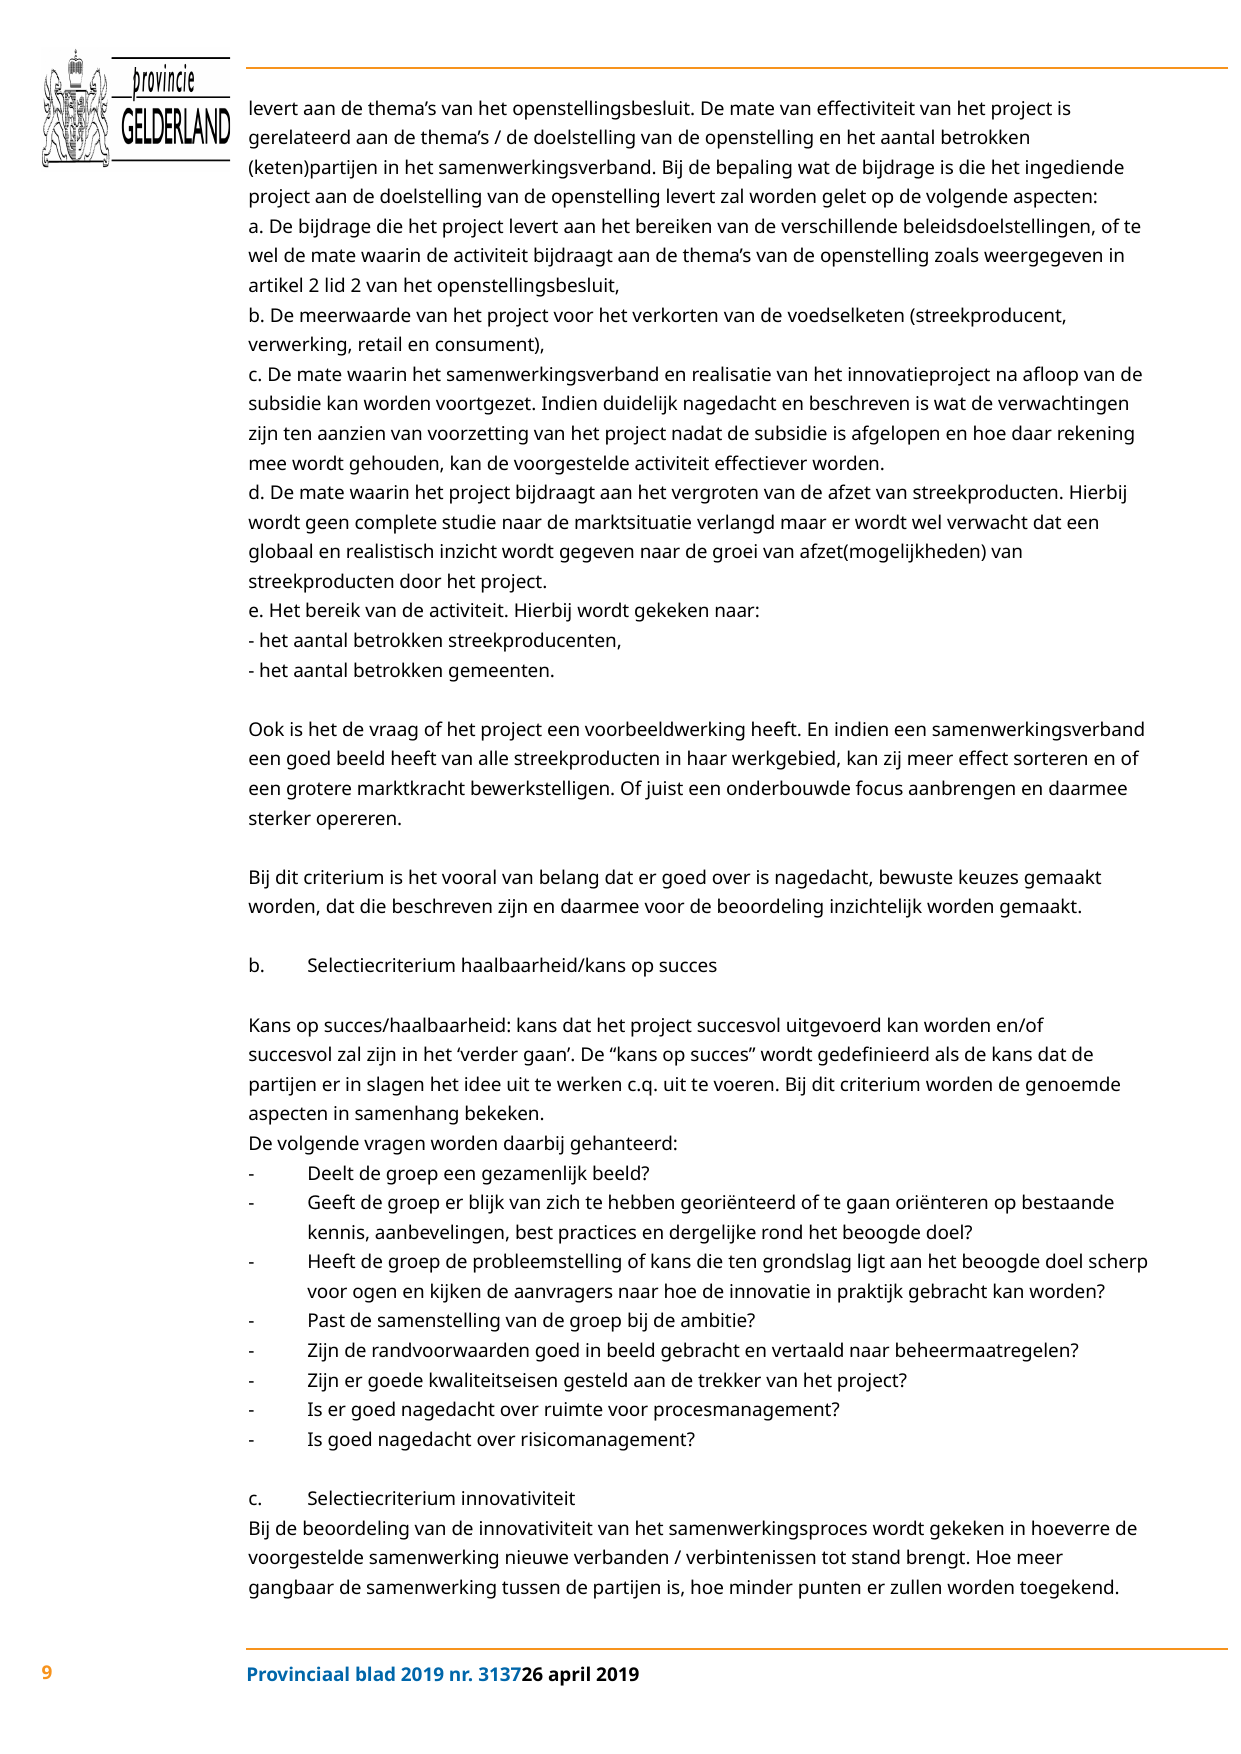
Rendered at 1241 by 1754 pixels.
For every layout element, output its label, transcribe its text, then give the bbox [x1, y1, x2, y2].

list Selectiecriterium haalbaarheid/kans op succes [248, 953, 1152, 978]
text - het aantal betrokken streekproducenten, [248, 627, 1152, 653]
text - het aantal betrokken gemeenten. [248, 657, 1152, 683]
text Ook is het de vraag of het project een voorbeeldwerking heeft. En indien een samenwerkingsverband een goed beeld heeft van alle streekproducten in haar werkgebied, kan zij meer effect sorteren en of een grotere marktkracht bewerkstelligen. Of juist een onderbouwde focus aanbrengen en daarmee sterker opereren. [248, 716, 1152, 831]
list Zijn de randvoorwaarden goed in beeld gebracht en vertaald naar beheermaatregelen? [248, 1337, 1152, 1363]
text d. De mate waarin het project bijdraagt aan het vergroten van de afzet van streekproducten. Hierbij wordt geen complete studie naar de marktsituatie verlangd maar er wordt wel verwacht dat een globaal en realistisch inzicht wordt gegeven naar de groei van afzet(mogelijkheden) van streekproducten door het project. [248, 479, 1152, 594]
text Bij de beoordeling van de innovativiteit van het samenwerkingsproces wordt gekeken in hoeverre de voorgestelde samenwerking nieuwe verbanden / verbintenissen tot stand brengt. Hoe meer gangbaar de samenwerking tussen de partijen is, hoe minder punten er zullen worden toegekend. [248, 1515, 1152, 1600]
text succesvol zal zijn in het ‘verder gaan’. De “kans op succes” wordt gedefinieerd als de kans dat de partijen er in slagen het idee uit te werken c.q. uit te voeren. Bij dit criterium worden de genoemde aspecten in samenhang bekeken. [248, 1041, 1152, 1126]
text c. De mate waarin het samenwerkingsverband en realisatie van het innovatieproject na afloop van de subsidie kan worden voortgezet. Indien duidelijk nagedacht en beschreven is wat de verwachtingen zijn ten aanzien van voorzetting van het project nadat de subsidie is afgelopen en hoe daar rekening mee wordt gehouden, kan de voorgestelde activiteit effectiever worden. [248, 361, 1152, 476]
list Deelt de groep een gezamenlijk beeld? [248, 1160, 1152, 1186]
text Bij dit criterium is het vooral van belang dat er goed over is nagedacht, bewuste keuzes gemaakt worden, dat die beschreven zijn en daarmee voor de beoordeling inzichtelijk worden gemaakt. [248, 864, 1152, 919]
list Selectiecriterium innovativiteit [248, 1485, 1152, 1511]
text e. Het bereik van de activiteit. Hierbij wordt gekeken naar: [248, 598, 1152, 623]
list Geeft de groep er blijk van zich te hebben georiënteerd of te gaan oriënteren op bestaande kennis, aanbevelingen, best practices en dergelijke rond het beoogde doel? [248, 1189, 1152, 1245]
list Zijn er goede kwaliteitseisen gesteld aan de trekker van het project? [248, 1367, 1152, 1393]
list Past de samenstelling van de groep bij de ambitie? [248, 1308, 1152, 1333]
text Kans op succes/haalbaarheid: kans dat het project succesvol uitgevoerd kan worden en/of [248, 1012, 1152, 1038]
list Is er goed nagedacht over ruimte voor procesmanagement? [248, 1396, 1152, 1422]
text levert aan de thema’s van het openstellingsbesluit. De mate van effectiviteit van het project is gerelateerd aan de thema’s / de doelstelling van de openstelling en het aantal betrokken (keten)partijen in het samenwerkingsverband. Bij de bepaling wat de bijdrage is die het ingediende project aan de doelstelling van de openstelling levert zal worden gelet op de volgende aspecten: [248, 95, 1152, 209]
text b. De meerwaarde van het project voor het verkorten van de voedselketen (streekproducent, verwerking, retail en consument), [248, 302, 1152, 357]
list Is goed nagedacht over risicomanagement? [248, 1426, 1152, 1452]
list Heeft de groep de probleemstelling of kans die ten grondslag ligt aan het beoogde doel scherp voor ogen en kijken de aanvragers naar hoe de innovatie in praktijk gebracht kan worden? [248, 1248, 1152, 1304]
text a. De bijdrage die het project levert aan het bereiken van de verschillende beleidsdoelstellingen, of te wel de mate waarin de activiteit bijdraagt aan de thema’s van de openstelling zoals weergegeven in artikel 2 lid 2 van het openstellingsbesluit, [248, 213, 1152, 298]
text De volgende vragen worden daarbij gehanteerd: [248, 1130, 1152, 1156]
picture [41, 47, 231, 172]
